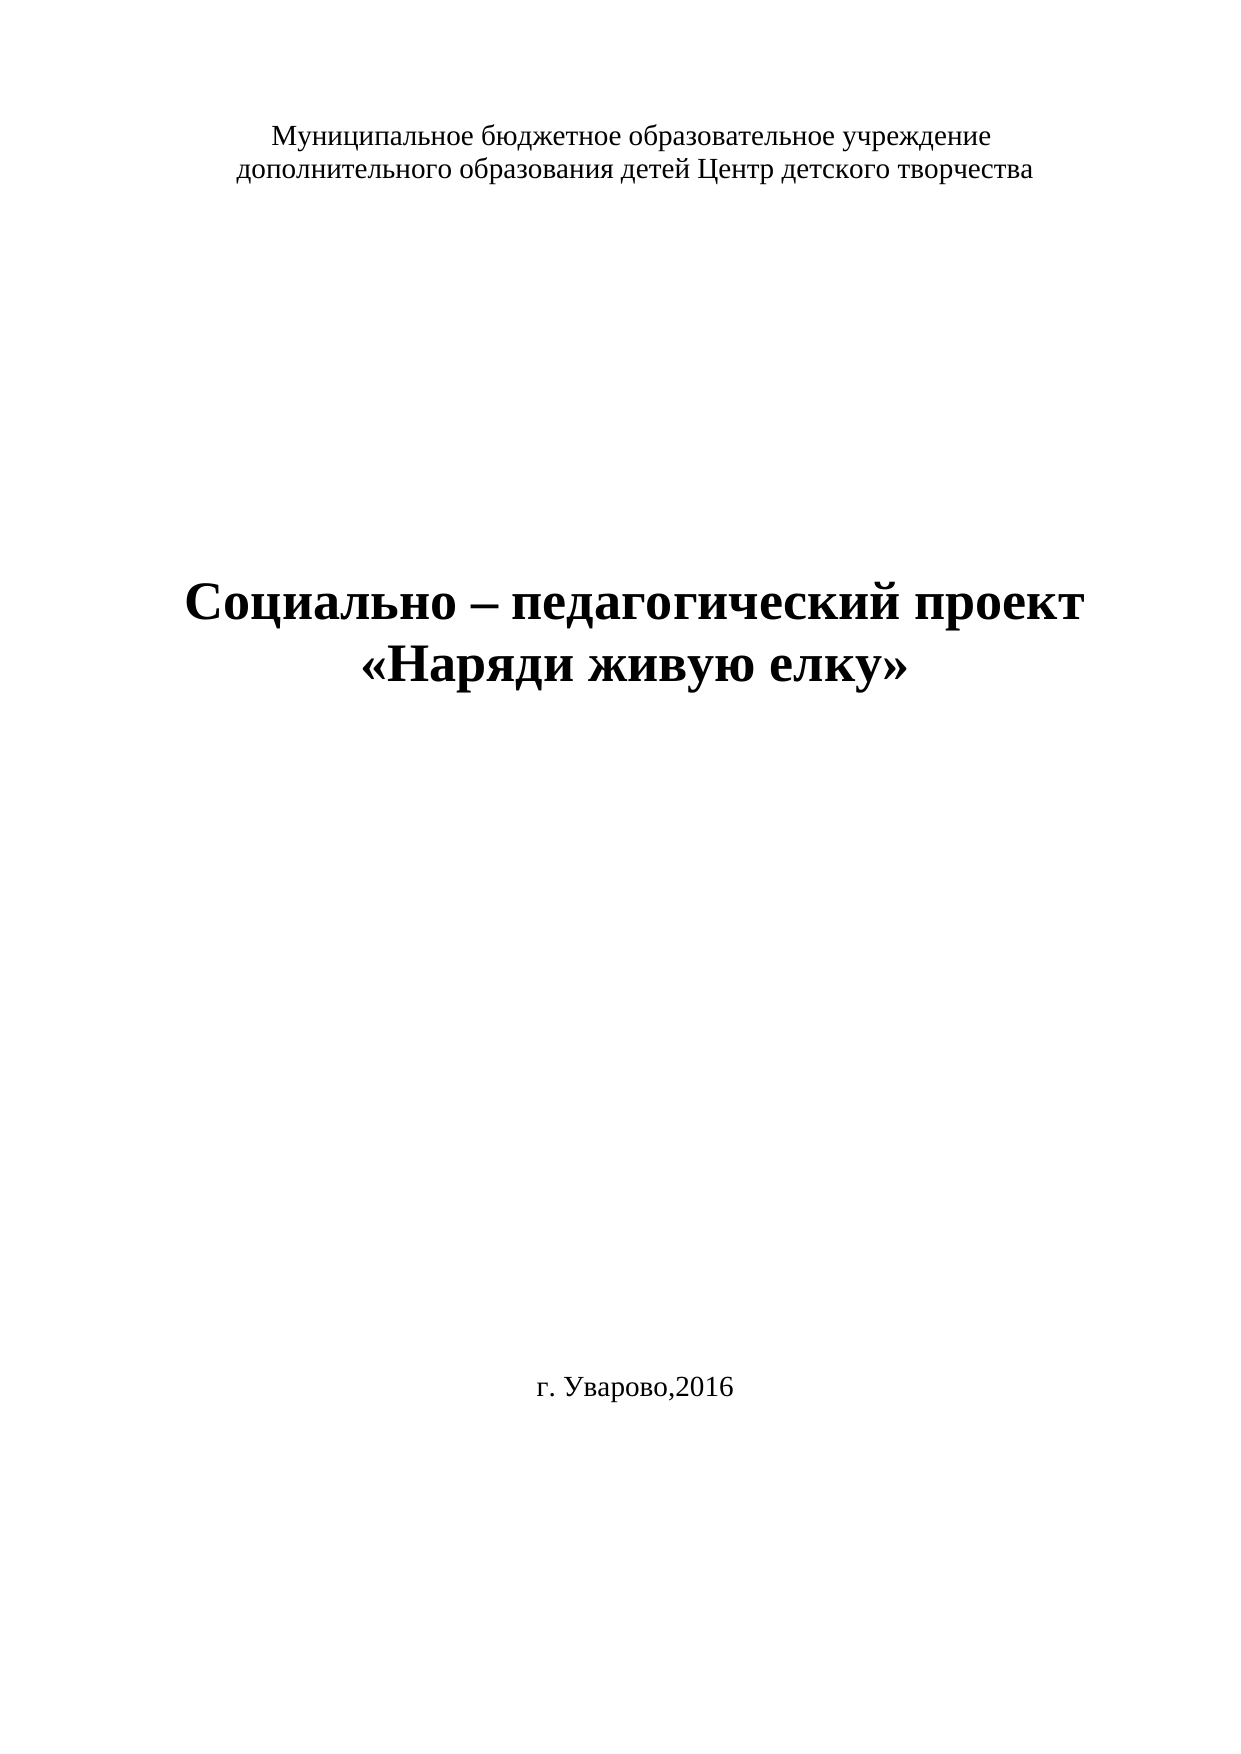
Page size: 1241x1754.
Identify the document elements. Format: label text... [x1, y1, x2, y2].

text Социально – педагогический проект [118, 568, 1152, 631]
text Муниципальное бюджетное образовательное учреждение [118, 118, 1152, 152]
text г. Уварово,2016 [118, 1369, 1152, 1402]
text «Наряди живую елку» [118, 631, 1152, 693]
text дополнительного образования детей Центр детского творчества [118, 152, 1152, 185]
